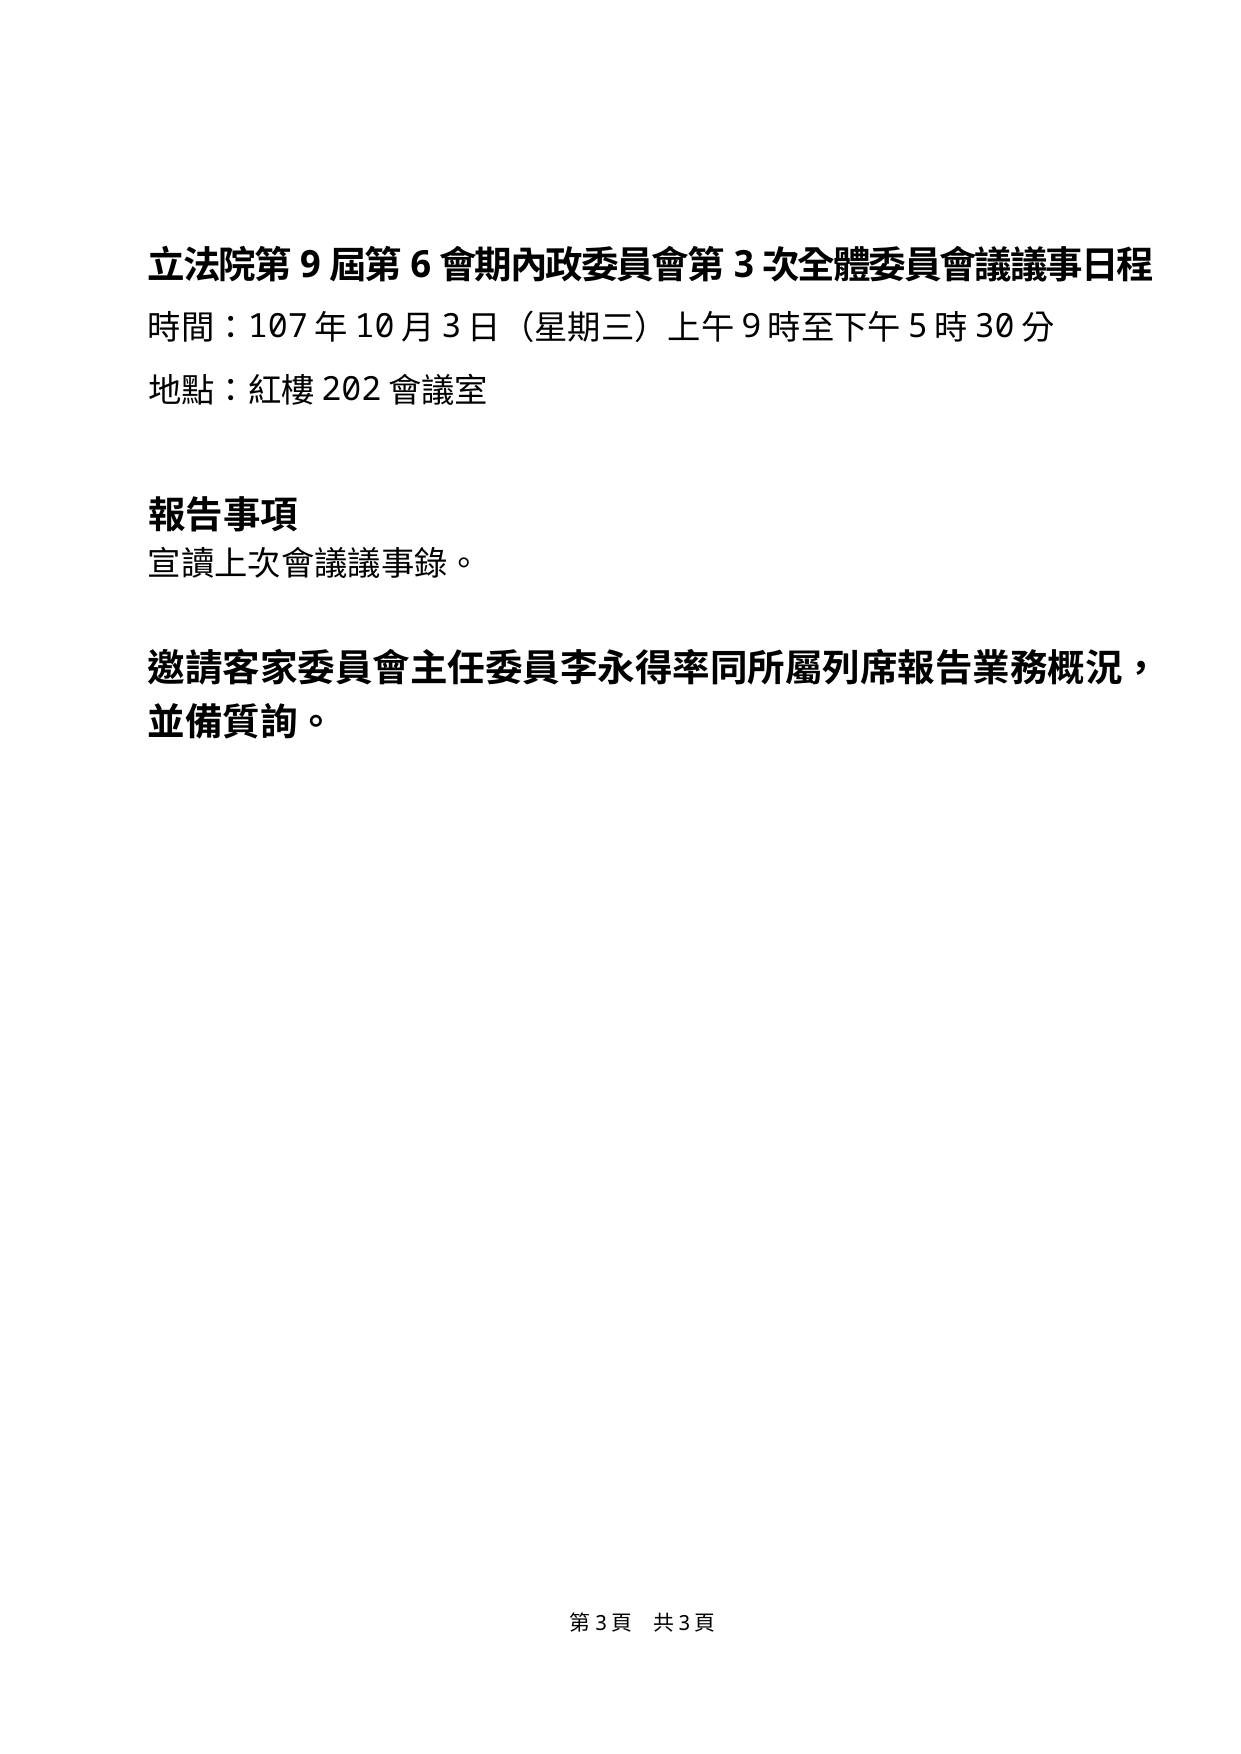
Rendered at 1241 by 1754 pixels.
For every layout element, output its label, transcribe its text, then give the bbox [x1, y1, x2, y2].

text 地點：紅樓202會議室 [146, 346, 1151, 408]
text 立法院第9屆第6會期內政委員會第3次全體委員會議議事日程 [148, 221, 1240, 283]
text 時間：107年10月3日（星期三）上午9時至下午5時30分 [148, 283, 1137, 346]
text 宣讀上次會議議事錄。 [148, 533, 1137, 585]
text 邀請客家委員會主任委員李永得率同所屬列席報告業務概況，並備質詢。 [148, 637, 1137, 746]
text 報告事項 [146, 471, 1151, 533]
